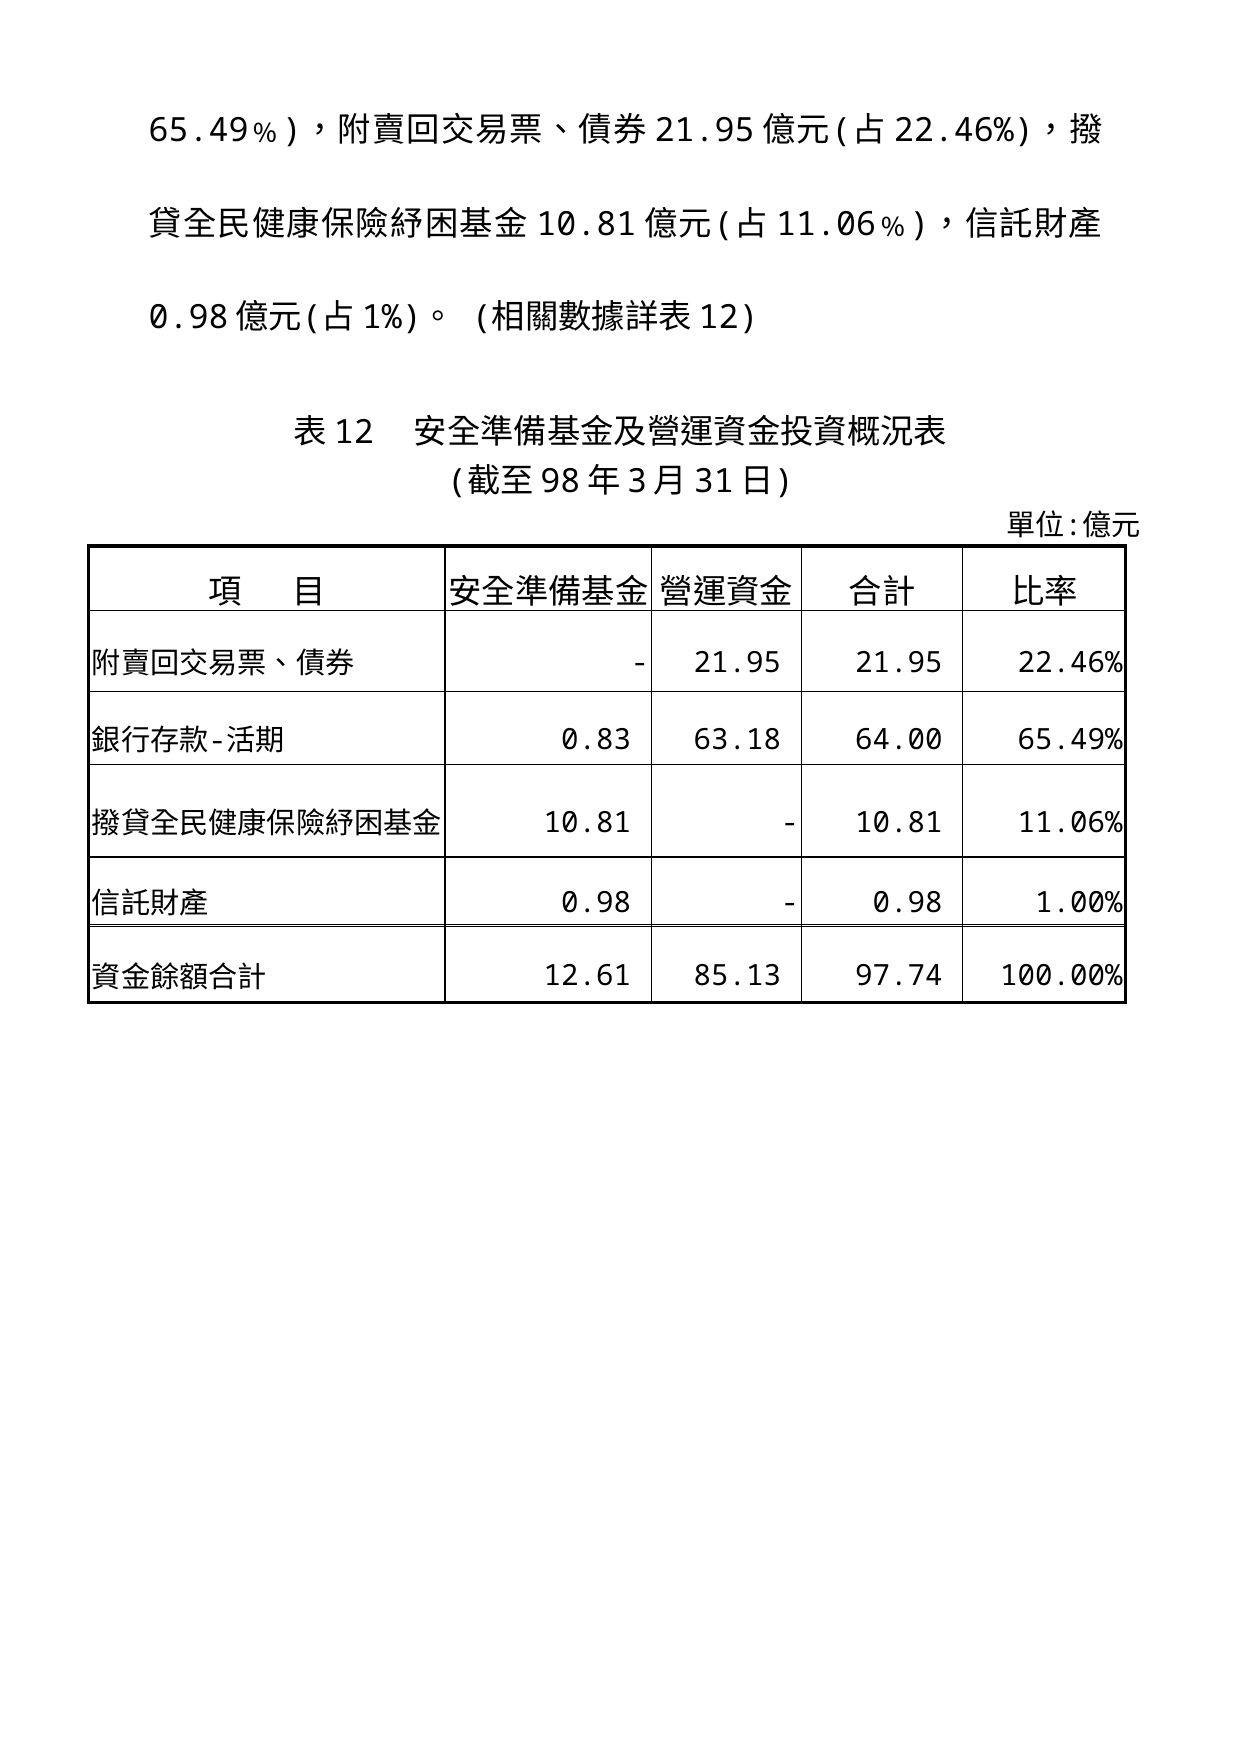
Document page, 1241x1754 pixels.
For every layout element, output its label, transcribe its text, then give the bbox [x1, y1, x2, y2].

table_cell 10.81 [446, 765, 651, 856]
table_cell 信託財產 [90, 858, 444, 924]
table_cell 100.00% [963, 927, 1124, 1001]
table_cell 65.49% [963, 692, 1124, 764]
table_header 比率 [963, 548, 1124, 610]
text 表12 安全準備基金及營運資金投資概況表 [89, 405, 1152, 453]
table_cell 21.95 [652, 611, 801, 691]
table_cell 63.18 [652, 692, 801, 764]
table_cell 21.95 [802, 611, 962, 691]
table_cell 銀行存款-活期 [90, 692, 444, 764]
table_cell 12.61 [446, 927, 651, 1001]
table_cell 97.74 [802, 927, 962, 1001]
table_cell 0.98 [446, 858, 651, 924]
text 65.49﹪)，附賣回交易票、債券21.95億元(占22.46%)，撥貸全民健康保險紓困基金10.81億元(占11.06﹪)，信託財產0.98億元(占1%)。 (相關數據詳表12) [148, 85, 1102, 335]
table_cell 10.81 [802, 765, 962, 856]
text (截至98年3月31日) [89, 453, 1152, 502]
text 單位:億元 [89, 502, 1140, 544]
table_cell 0.83 [446, 692, 651, 764]
table_cell 撥貸全民健康保險紓困基金 [90, 765, 444, 856]
table_cell - [446, 611, 651, 691]
table_cell 22.46% [963, 611, 1124, 691]
table_cell 85.13 [652, 927, 801, 1001]
table_cell 附賣回交易票、債券 [90, 611, 444, 691]
table_cell 資金餘額合計 [90, 927, 444, 1001]
table_cell 64.00 [802, 692, 962, 764]
table_header 營運資金 [652, 548, 801, 610]
table_header 項 目 [90, 548, 444, 610]
table_cell 1.00% [963, 858, 1124, 924]
table_cell 0.98 [802, 858, 962, 924]
table_header 安全準備基金 [446, 548, 651, 610]
table_header 合計 [802, 548, 962, 610]
table_cell - [652, 858, 801, 924]
table_cell - [652, 765, 801, 856]
table_cell 11.06% [963, 765, 1124, 856]
